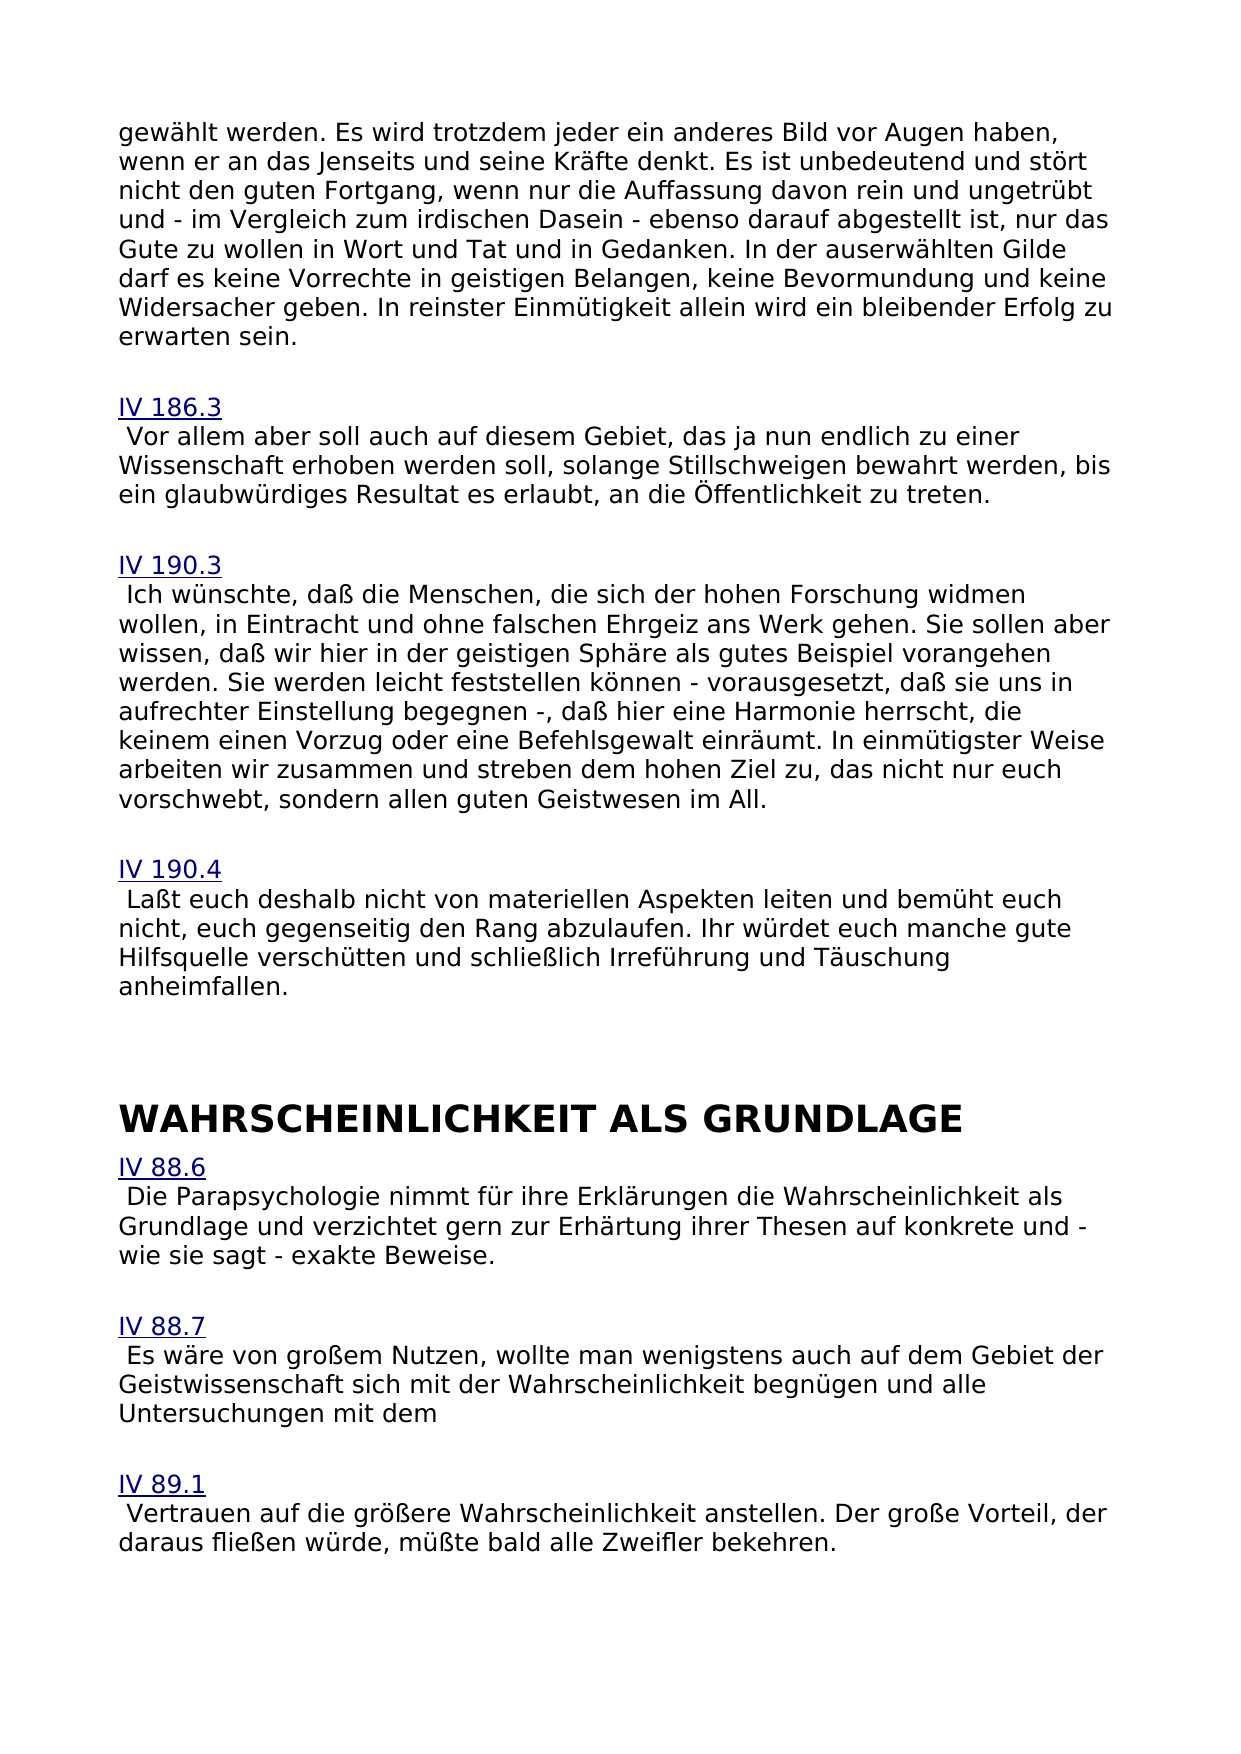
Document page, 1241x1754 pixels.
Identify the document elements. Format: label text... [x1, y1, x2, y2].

text gewählt werden. Es wird trotzdem jeder ein anderes Bild vor Augen haben, wenn er an das Jenseits und seine Kräfte denkt. Es ist unbedeutend und stört nicht den guten Fortgang, wenn nur die Auffassung davon rein und ungetrübt und - im Vergleich zum irdischen Dasein - ebenso darauf abgestellt ist, nur das Gute zu wollen in Wort und Tat und in Gedanken. In der auserwählten Gilde darf es keine Vorrechte in geistigen Belangen, keine Bevormundung und keine Widersacher geben. In reinster Einmütigkeit allein wird ein bleibender Erfolg zu erwarten sein. [118, 118, 1122, 381]
text IV 88.6 Die Parapsychologie nimmt für ihre Erklärungen die Wahrscheinlichkeit als Grundlage und verzichtet gern zur Erhärtung ihrer Thesen auf konkrete und - wie sie sagt - exakte Beweise. [118, 1153, 1122, 1299]
text IV 88.7 Es wäre von großem Nutzen, wollte man wenigstens auch auf dem Gebiet der Geistwissenschaft sich mit der Wahrscheinlichkeit begnügen und alle Untersuchungen mit dem [118, 1312, 1122, 1458]
text IV 190.4 Laßt euch deshalb nicht von materiellen Aspekten leiten und bemüht euch nicht, euch gegenseitig den Rang abzulaufen. Ihr würdet euch manche gute Hilfsquelle verschütten und schließlich Irreführung und Täuschung anheimfallen. [118, 856, 1122, 1060]
text IV 186.3 Vor allem aber soll auch auf diesem Gebiet, das ja nun endlich zu einer Wissenschaft erhoben werden soll, solange Stillschweigen bewahrt werden, bis ein glaubwürdiges Resultat es erlaubt, an die Öffentlichkeit zu treten. [118, 393, 1122, 539]
subtitle WAHRSCHEINLICHKEIT ALS GRUNDLAGE [118, 1097, 1122, 1141]
text IV 190.3 Ich wünschte, daß die Menschen, die sich der hohen Forschung widmen wollen, in Eintracht und ohne falschen Ehrgeiz ans Werk gehen. Sie sollen aber wissen, daß wir hier in der geistigen Sphäre als gutes Beispiel vorangehen werden. Sie werden leicht feststellen können - vorausgesetzt, daß sie uns in aufrechter Einstellung begegnen -, daß hier eine Harmonie herrscht, die keinem einen Vorzug oder eine Befehlsgewalt einräumt. In einmütigster Weise arbeiten wir zusammen und streben dem hohen Ziel zu, das nicht nur euch vorschwebt, sondern allen guten Geistwesen im All. [118, 551, 1122, 843]
text IV 89.1 Vertrauen auf die größere Wahrscheinlichkeit anstellen. Der große Vorteil, der daraus fließen würde, müßte bald alle Zweifler bekehren. [118, 1470, 1122, 1616]
